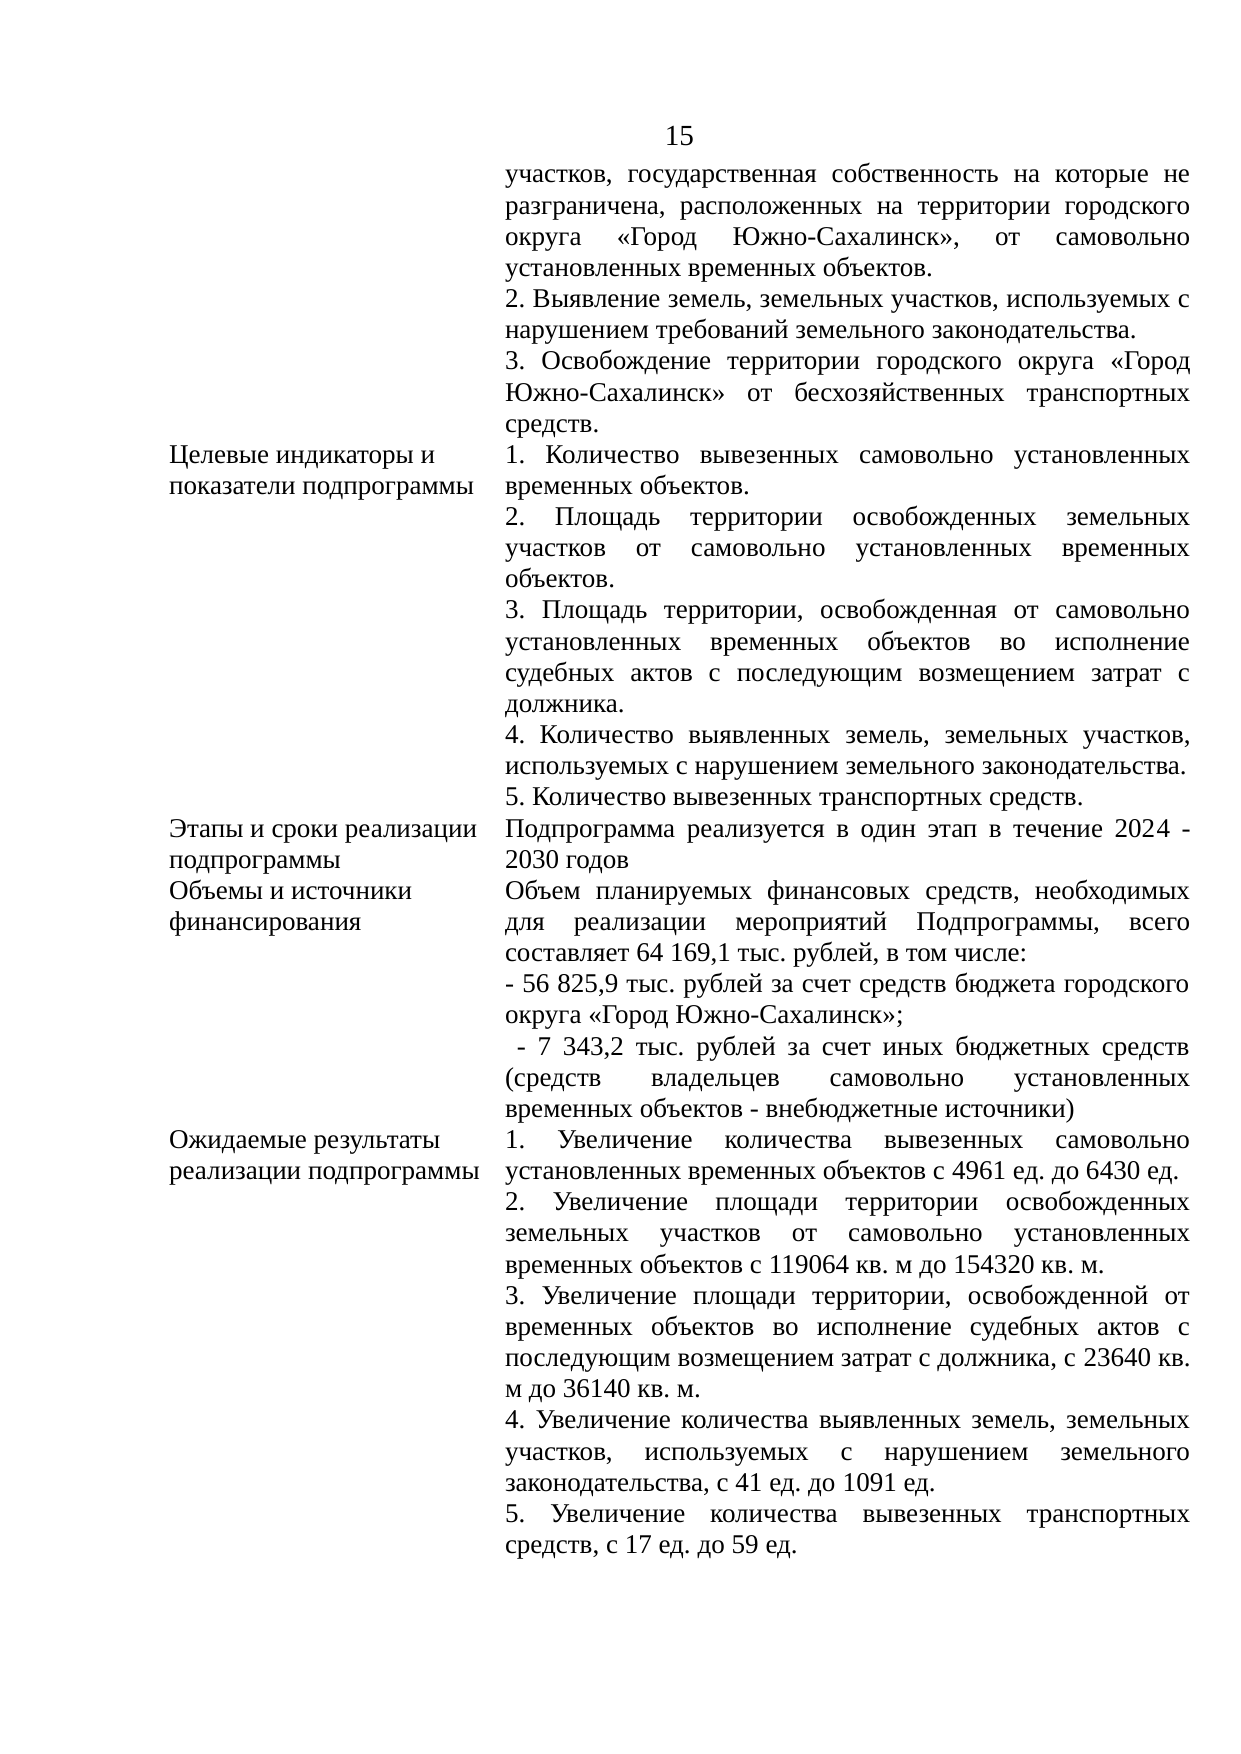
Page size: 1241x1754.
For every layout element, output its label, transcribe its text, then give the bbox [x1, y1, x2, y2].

table_cell [169, 158, 505, 438]
table_cell Этапы и сроки реализации подпрограммы [169, 812, 505, 874]
table_cell Подпрограмма реализуется в один этап в течение 2024 - 2030 годов [505, 812, 1191, 874]
table_cell Объем планируемых финансовых средств, необходимых для реализации мероприятий Подпрограммы, всего составляет 64 169,1 тыс. рублей, в том числе: - 56 825,9 тыс. рублей за счет средств бюджета городского округа «Город Южно-Сахалинск»; - 7 343,2 тыс. рублей за счет иных бюджетных средств (средств владельцев самовольно установленных временных объектов - внебюджетные источники) [505, 874, 1191, 1123]
table_cell Объемы и источники финансирования [169, 874, 505, 1123]
table_cell 1. Увеличение количества вывезенных самовольно установленных временных объектов с 4961 ед. до 6430 ед. 2. Увеличение площади территории освобожденных земельных участков от самовольно установленных временных объектов с 119064 кв. м до 154320 кв. м. 3. Увеличение площади территории, освобожденной от временных объектов во исполнение судебных актов с последующим возмещением затрат с должника, с 23640 кв. м до 36140 кв. м. 4. Увеличение количества выявленных земель, земельных участков, используемых с нарушением земельного законодательства, с 41 ед. до 1091 ед. 5. Увеличение количества вывезенных транспортных средств, с 17 ед. до 59 ед. [505, 1123, 1191, 1559]
table_cell участков, государственная собственность на которые не разграничена, расположенных на территории городского округа «Город Южно-Сахалинск», от самовольно установленных временных объектов. 2. Выявление земель, земельных участков, используемых с нарушением требований земельного законодательства. 3. Освобождение территории городского округа «Город Южно-Сахалинск» от бесхозяйственных транспортных средств. [505, 158, 1191, 438]
table_cell Ожидаемые результаты реализации подпрограммы [169, 1123, 505, 1559]
table_cell 1. Количество вывезенных самовольно установленных временных объектов. 2. Площадь территории освобожденных земельных участков от самовольно установленных временных объектов. 3. Площадь территории, освобожденная от самовольно установленных временных объектов во исполнение судебных актов с последующим возмещением затрат с должника. 4. Количество выявленных земель, земельных участков, используемых с нарушением земельного законодательства. 5. Количество вывезенных транспортных средств. [505, 438, 1191, 812]
table_cell Целевые индикаторы и показатели подпрограммы [169, 438, 505, 812]
